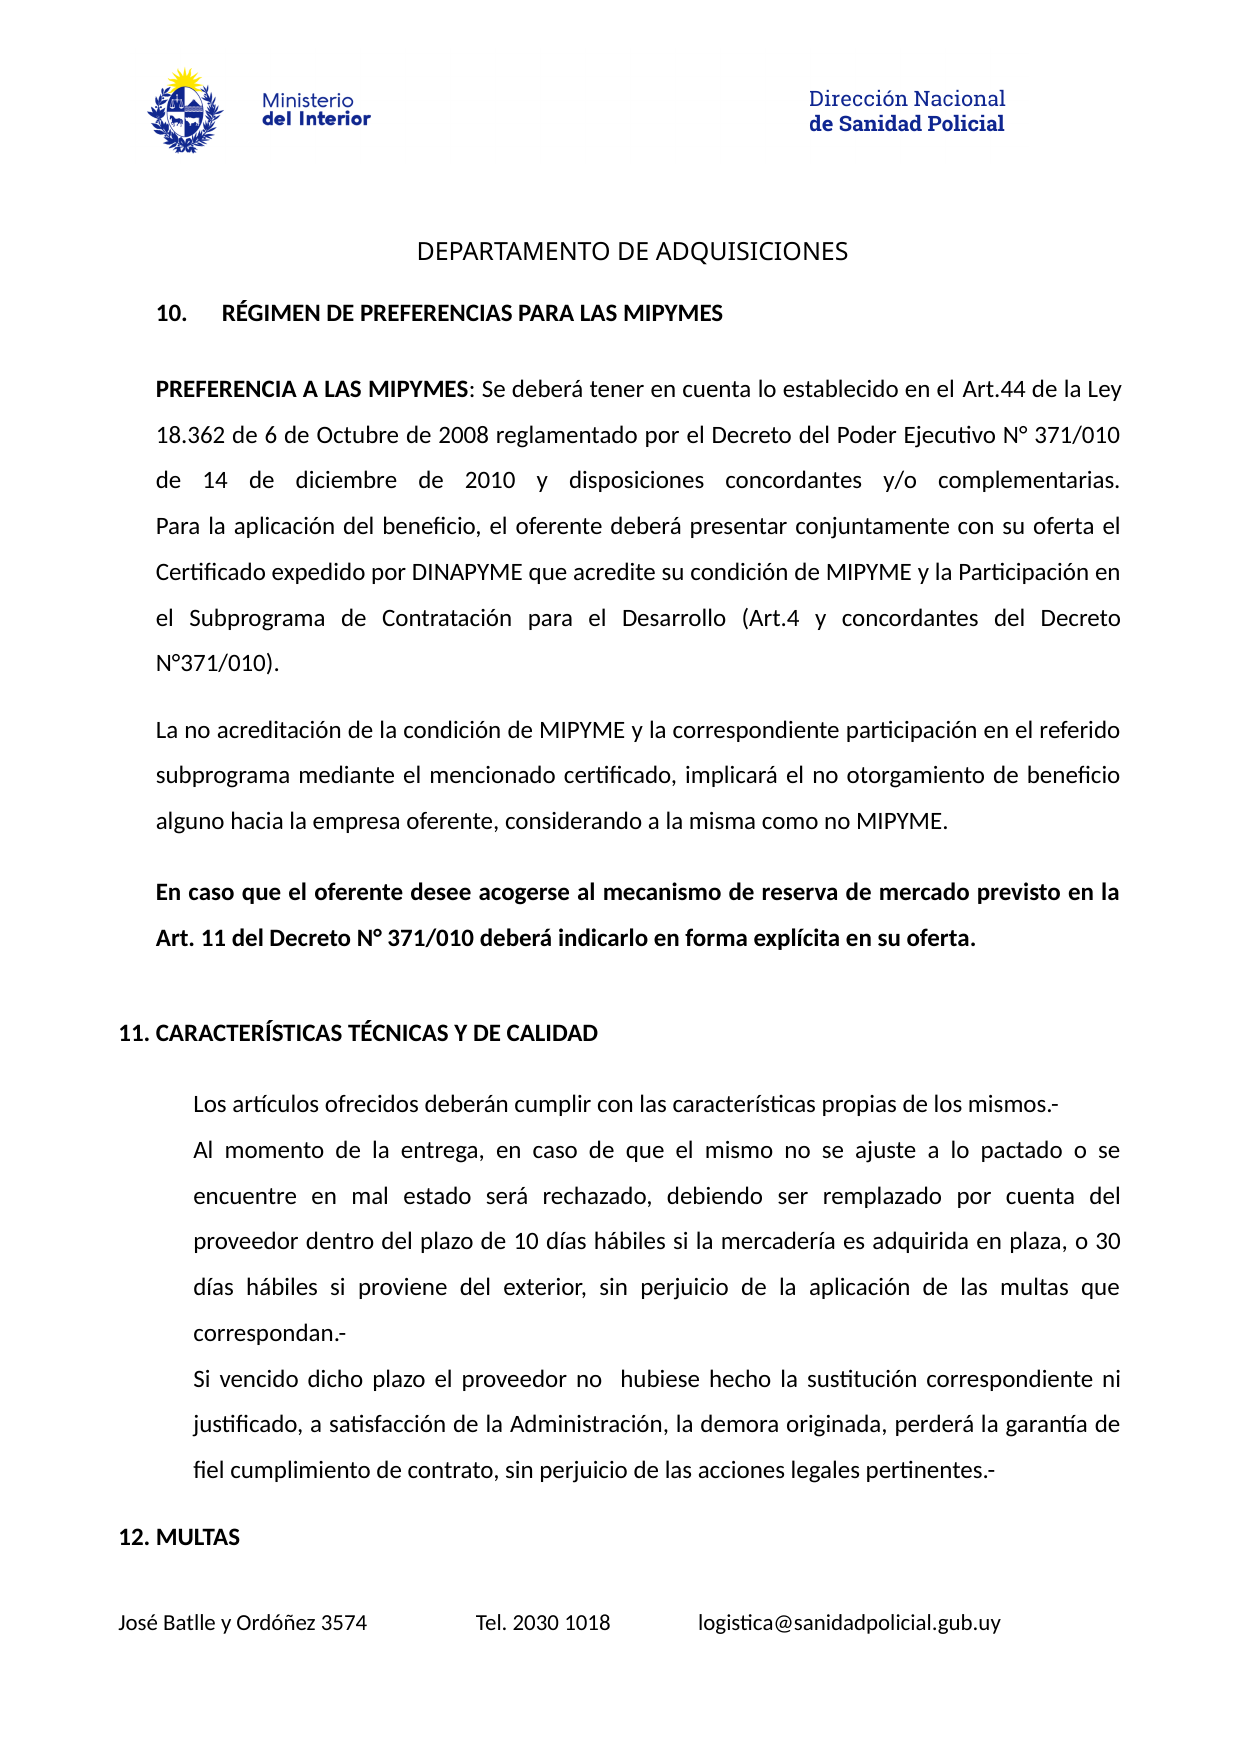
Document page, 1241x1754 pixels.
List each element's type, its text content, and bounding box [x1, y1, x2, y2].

list MULTAS [118, 1521, 1122, 1551]
picture [130, 48, 1029, 164]
list En caso que el oferente desee acogerse al mecanismo de reserva de mercado previsto en la Art. 11 del Decreto N° 371/010 deberá indicarlo en forma explícita en su oferta. [118, 876, 1122, 952]
list La no acreditación de la condición de MIPYME y la correspondiente participación en el referido subprograma mediante el mencionado certificado, implicará el no otorgamiento de beneficio alguno hacia la empresa oferente, considerando a la misma como no MIPYME. [118, 714, 1122, 836]
list PREFERENCIA A LAS MIPYMES: Se deberá tener en cuenta lo establecido en el Art.44 de la Ley 18.362 de 6 de Octubre de 2008 reglamentado por el Decreto del Poder Ejecutivo N° 371/010 de 14 de diciembre de 2010 y disposiciones concordantes y/o complementarias. Para la aplicación del beneficio, el oferente deberá presentar conjuntamente con su oferta el Certificado expedido por DINAPYME que acredite su condición de MIPYME y la Participación en el Subprograma de Contratación para el Desarrollo (Art.4 y concordantes del Decreto N°371/010). [156, 373, 1122, 678]
list Si vencido dicho plazo el proveedor no hubiese hecho la sustitución correspondiente ni justificado, a satisfacción de la Administración, la demora originada, perderá la garantía de fiel cumplimiento de contrato, sin perjuicio de las acciones legales pertinentes.- [193, 1363, 1122, 1485]
list Los artículos ofrecidos deberán cumplir con las características propias de los mismos.- [193, 1088, 1122, 1119]
list RÉGIMEN DE PREFERENCIAS PARA LAS MIPYMES [156, 297, 1122, 327]
list Al momento de la entrega, en caso de que el mismo no se ajuste a lo pactado o se encuentre en mal estado será rechazado, debiendo ser remplazado por cuenta del proveedor dentro del plazo de 10 días hábiles si la mercadería es adquirida en plaza, o 30 días hábiles si proviene del exterior, sin perjuicio de la aplicación de las multas que correspondan.- [193, 1134, 1122, 1347]
list CARACTERÍSTICAS TÉCNICAS Y DE CALIDAD [118, 1018, 1122, 1048]
